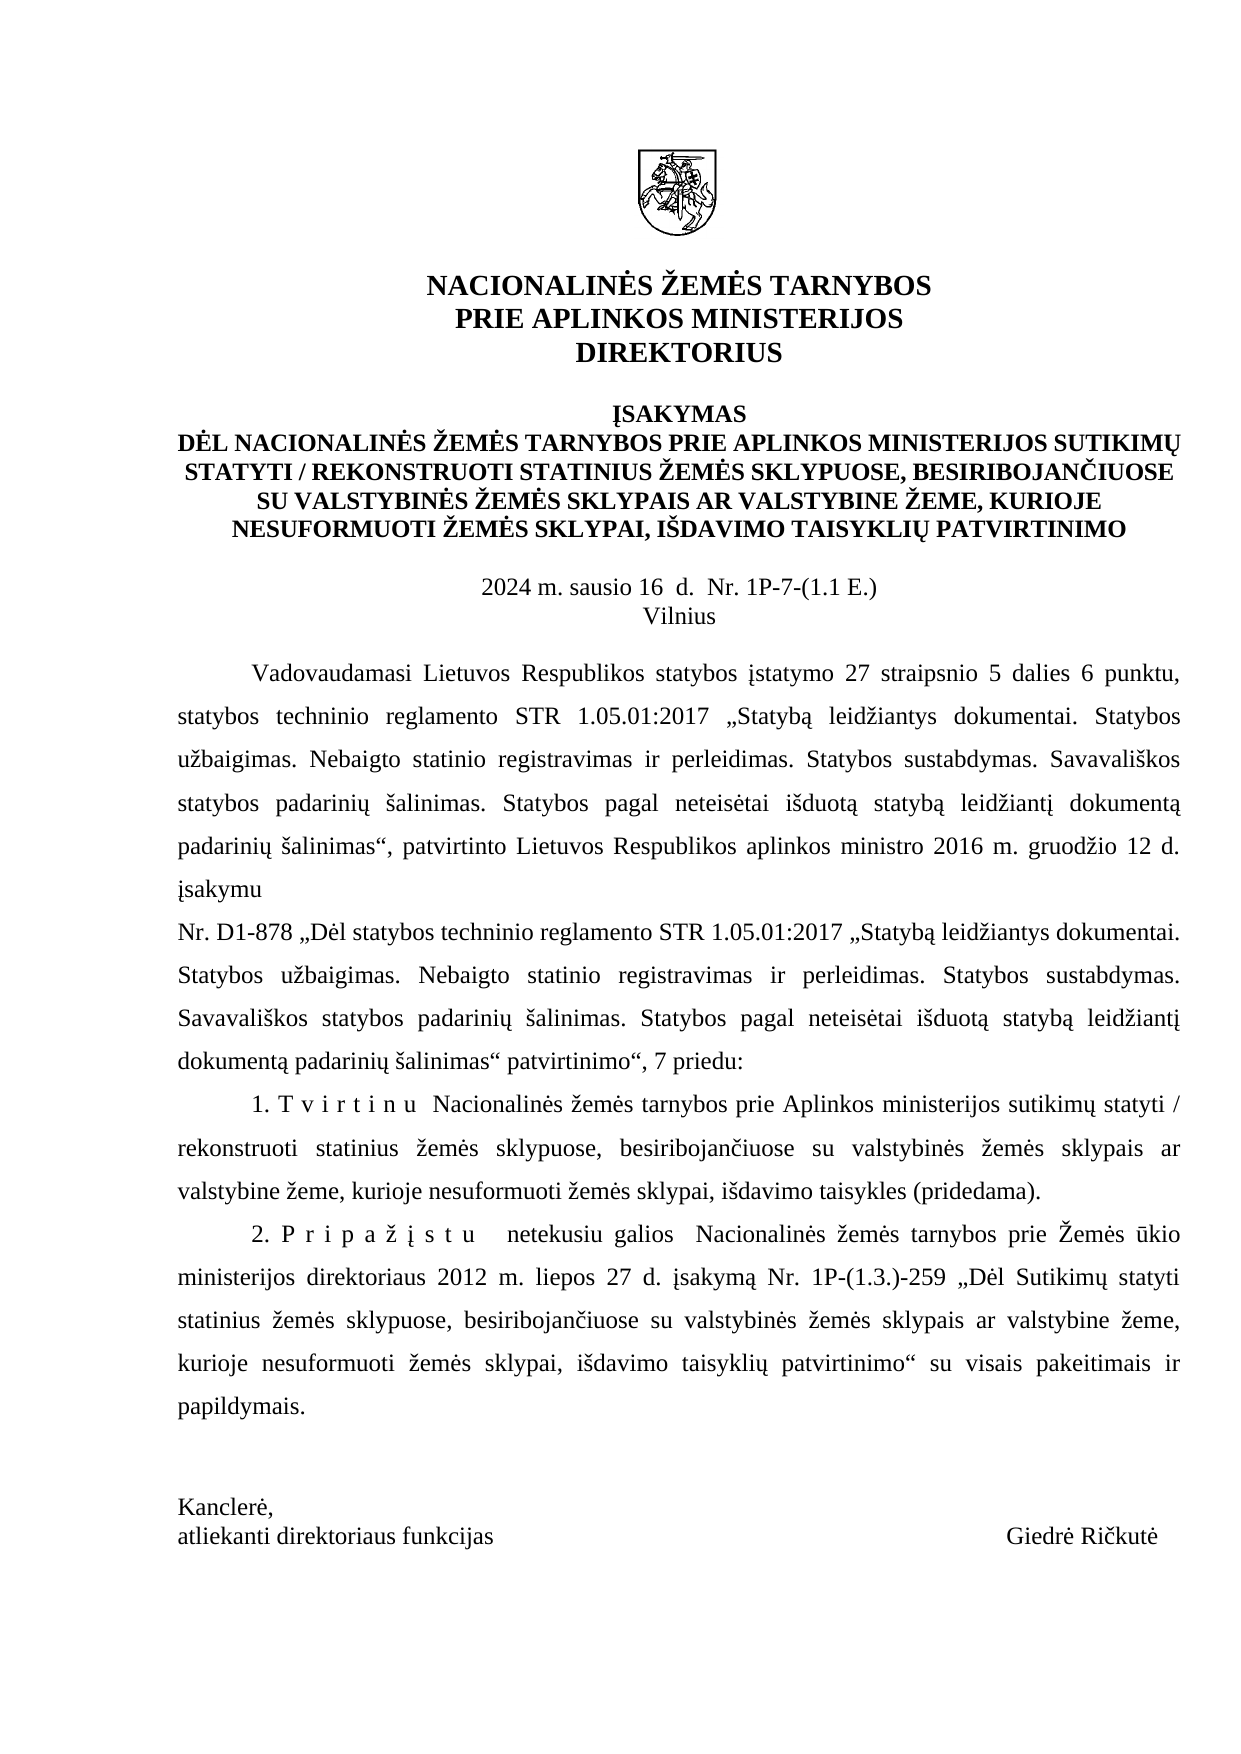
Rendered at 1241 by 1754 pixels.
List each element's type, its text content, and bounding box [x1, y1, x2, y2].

text DIREKTORIUS [177, 335, 1181, 368]
text 2024 m. sausio 16 d. Nr. 1P-7-(1.1 E.) [177, 572, 1181, 601]
text atliekanti direktoriaus funkcijas Giedrė Ričkutė [177, 1521, 1181, 1549]
text DĖL NACIONALINĖS ŽEMĖS TARNYBOS PRIE APLINKOS MINISTERIJOS Sutikimų statyti / rekonstruoti statinius žemės sklypuose, besiribojančiuose su valstybinės žemės sklypais ar valstybine žeme, kurioje nesuformuoti žemės sklypai, išdavimo taisyklių patvirtinimo [177, 428, 1181, 543]
text Vilnius [177, 601, 1181, 629]
text PRIE APLINKOS MINISTERIJOS [177, 301, 1181, 335]
text ĮSAKYMAS [177, 399, 1181, 428]
text 2. Pripažįstu netekusiu galios Nacionalinės žemės tarnybos prie Žemės ūkio ministerijos direktoriaus 2012 m. liepos 27 d. įsakymą Nr. 1P-(1.3.)-259 „Dėl Sutikimų statyti statinius žemės sklypuose, besiribojančiuose su valstybinės žemės sklypais ar valstybine žeme, kurioje nesuformuoti žemės sklypai, išdavimo taisyklių patvirtinimo“ su visais pakeitimais ir papildymais. [177, 1219, 1181, 1420]
text NACIONALINĖS ŽEMĖS TARNYBOS [177, 268, 1181, 301]
text 1. T v i r t i n u Nacionalinės žemės tarnybos prie Aplinkos ministerijos sutikimų statyti / rekonstruoti statinius žemės sklypuose, besiribojančiuose su valstybinės žemės sklypais ar valstybine žeme, kurioje nesuformuoti žemės sklypai, išdavimo taisykles (pridedama). [177, 1089, 1181, 1204]
text Kanclerė, [177, 1492, 1181, 1521]
text Vadovaudamasi Lietuvos Respublikos statybos įstatymo 27 straipsnio 5 dalies 6 punktu, statybos techninio reglamento STR 1.05.01:2017 „Statybą leidžiantys dokumentai. Statybos užbaigimas. Nebaigto statinio registravimas ir perleidimas. Statybos sustabdymas. Savavališkos statybos padarinių šalinimas. Statybos pagal neteisėtai išduotą statybą leidžiantį dokumentą padarinių šalinimas“, patvirtinto Lietuvos Respublikos aplinkos ministro 2016 m. gruodžio 12 d. įsakymu Nr. D1-878 „Dėl statybos techninio reglamento STR 1.05.01:2017 „Statybą leidžiantys dokumentai. Statybos užbaigimas. Nebaigto statinio registravimas ir perleidimas. Statybos sustabdymas. Savavališkos statybos padarinių šalinimas. Statybos pagal neteisėtai išduotą statybą leidžiantį dokumentą padarinių šalinimas“ patvirtinimo“, 7 priedu: [177, 658, 1181, 1075]
